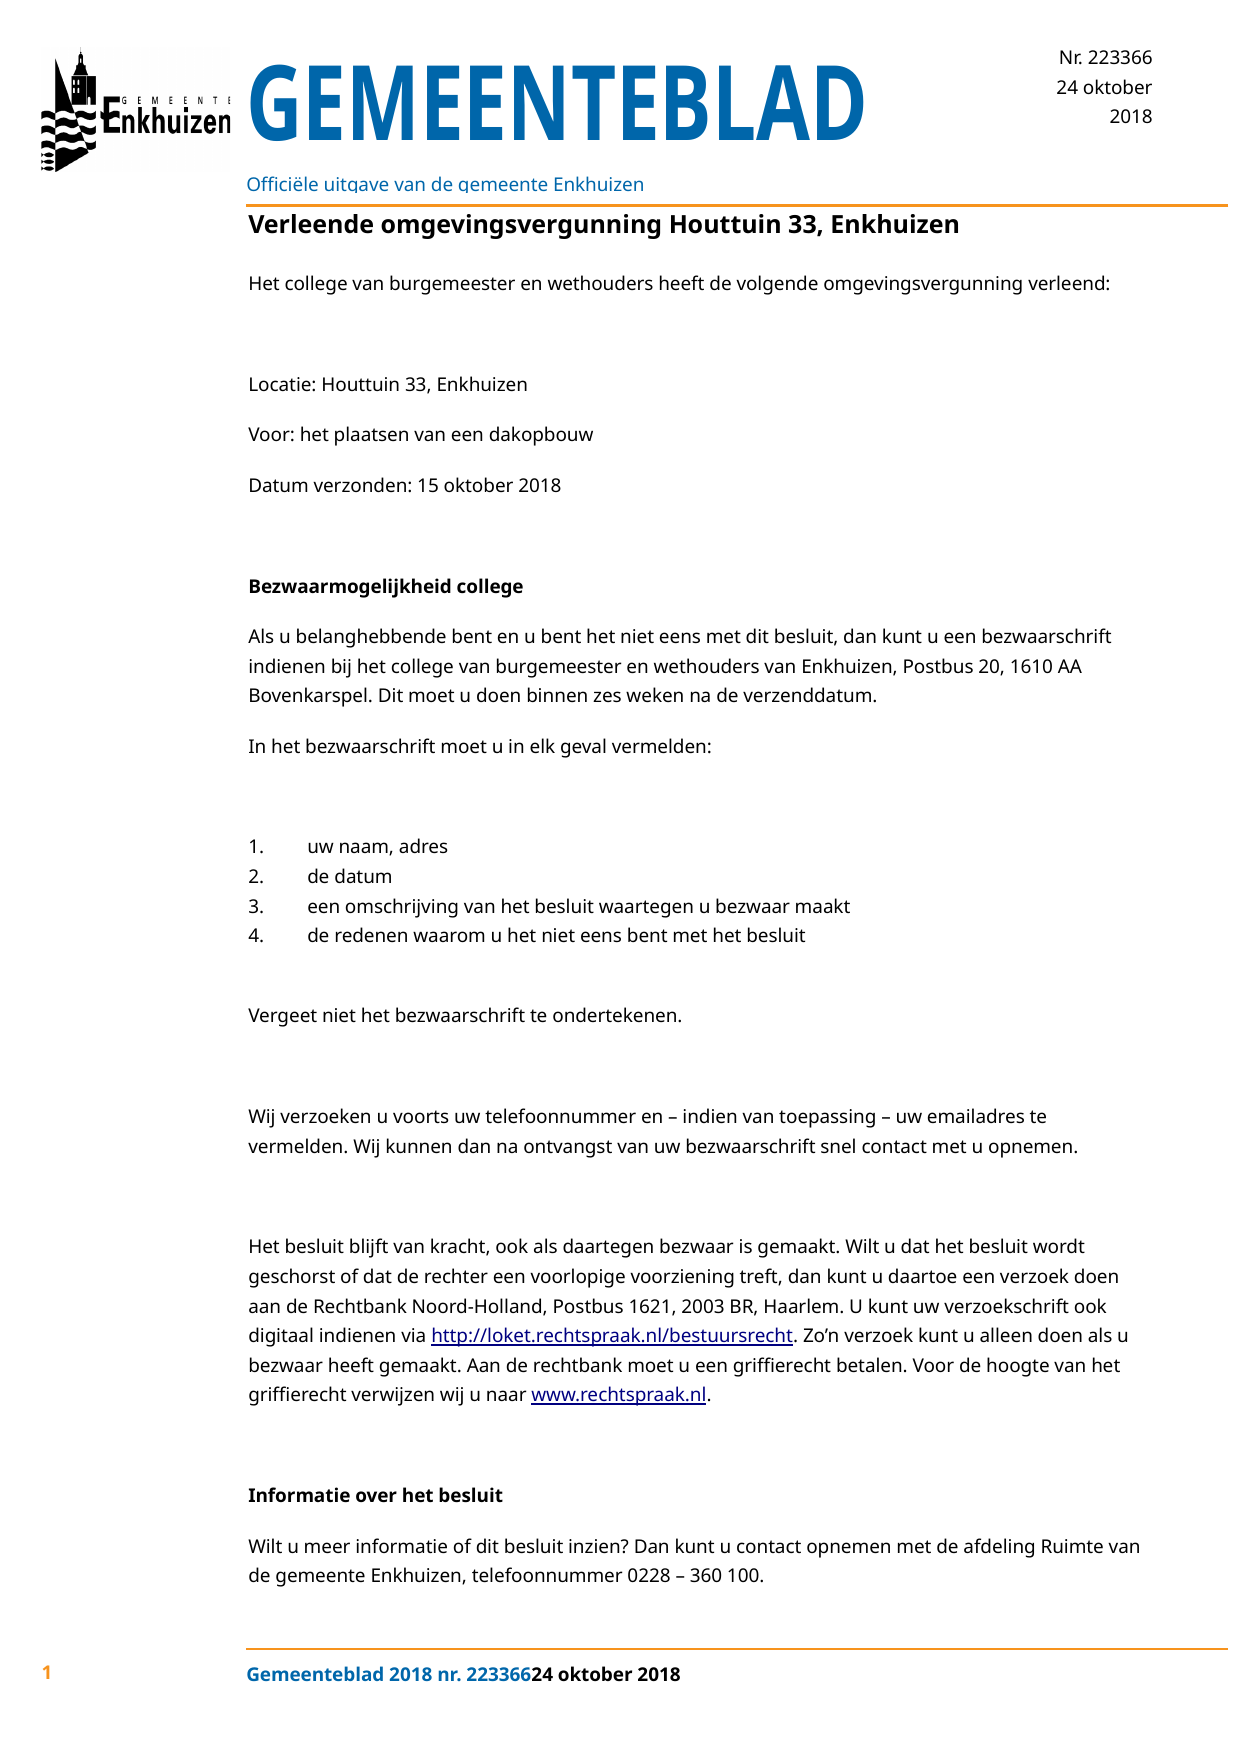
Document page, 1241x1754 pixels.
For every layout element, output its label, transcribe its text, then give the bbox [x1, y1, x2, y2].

text Locatie: Houttuin 33, Enkhuizen [248, 371, 1152, 397]
text Het besluit blijft van kracht, ook als daartegen bezwaar is gemaakt. Wilt u dat het besluit wordt geschorst of dat de rechter een voorlopige voorziening treft, dan kunt u daartoe een verzoek doen aan de Rechtbank Noord-Holland, Postbus 1621, 2003 BR, Haarlem. U kunt uw verzoekschrift ook digitaal indienen via http://loket.rechtspraak.nl/bestuursrecht. Zo’n verzoek kunt u alleen doen als u bezwaar heeft gemaakt. Aan de rechtbank moet u een griffierecht betalen. Voor de hoogte van het griffierecht verwijzen wij u naar www.rechtspraak.nl. [248, 1234, 1152, 1407]
list de datum [248, 863, 1152, 889]
text Bezwaarmogelijkheid college [248, 573, 1152, 598]
text Verleende omgevingsvergunning Houttuin 33, Enkhuizen [248, 207, 1152, 241]
text In het bezwaarschrift moet u in elk geval vermelden: [248, 733, 1152, 758]
text Wilt u meer informatie of dit besluit inzien? Dan kunt u contact opnemen met de afdeling Ruimte van de gemeente Enkhuizen, telefoonnummer 0228 – 360 100. [248, 1533, 1152, 1588]
text Informatie over het besluit [248, 1482, 1152, 1508]
text Als u belanghebbende bent en u bent het niet eens met dit besluit, dan kunt u een bezwaarschrift indienen bij het college van burgemeester en wethouders van Enkhuizen, Postbus 20, 1610 AA Bovenkarspel. Dit moet u doen binnen zes weken na de verzenddatum. [248, 623, 1152, 708]
list de redenen waarom u het niet eens bent met het besluit [248, 922, 1152, 948]
text Datum verzonden: 15 oktober 2018 [248, 472, 1152, 498]
text Het college van burgemeester en wethouders heeft de volgende omgevingsvergunning verleend: [248, 270, 1152, 296]
text Voor: het plaatsen van een dakopbouw [248, 422, 1152, 447]
list uw naam, adres [248, 834, 1152, 859]
text Vergeet niet het bezwaarschrift te ondertekenen. [248, 1002, 1152, 1028]
picture [41, 47, 231, 172]
text Wij verzoeken u voorts uw telefoonnummer en – indien van toepassing – uw emailadres te vermelden. Wij kunnen dan na ontvangst van uw bezwaarschrift snel contact met u opnemen. [248, 1103, 1152, 1158]
list een omschrijving van het besluit waartegen u bezwaar maakt [248, 893, 1152, 918]
